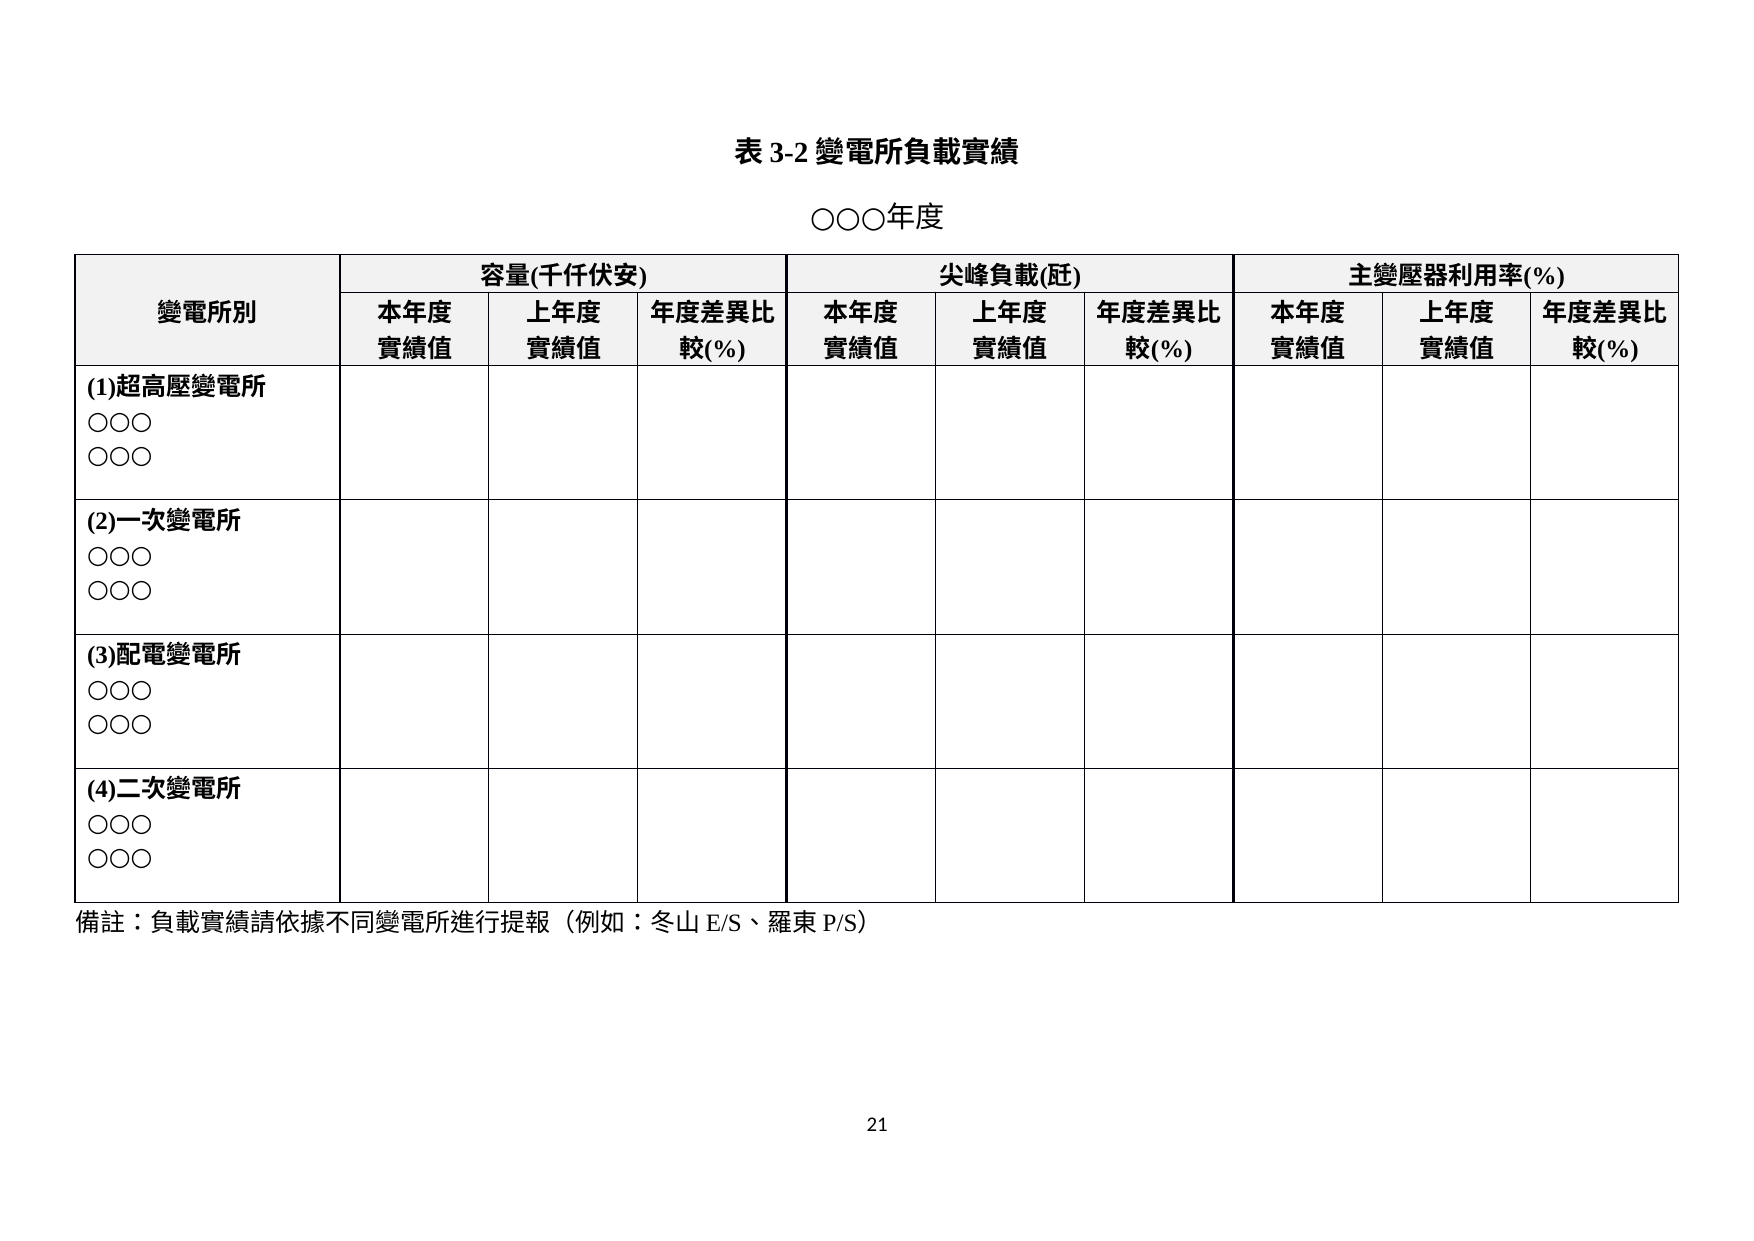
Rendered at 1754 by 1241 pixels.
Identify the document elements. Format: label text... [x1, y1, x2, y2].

table_header 容量(千仟伏安) [341, 255, 785, 292]
table_cell [341, 769, 488, 902]
table_cell (1)超高壓變電所 ○○○ ○○○ [76, 366, 339, 499]
table_cell 上年度 實績值 [1383, 293, 1530, 365]
table_cell [1531, 635, 1678, 768]
table_cell [638, 769, 785, 902]
table_cell [936, 635, 1084, 768]
table_cell [489, 635, 637, 768]
table_cell [1235, 366, 1382, 499]
table_cell 年度差異比較(%) [1531, 293, 1678, 365]
table_cell (2)一次變電所 ○○○ ○○○ [76, 500, 339, 633]
table_cell [1085, 366, 1232, 499]
table_cell [1531, 366, 1678, 499]
table_cell [489, 500, 637, 633]
table_cell [1383, 769, 1530, 902]
table_cell [638, 635, 785, 768]
table_cell [489, 769, 637, 902]
table_cell 年度差異比較(%) [638, 293, 785, 365]
table_cell [788, 366, 935, 499]
table_cell (3)配電變電所 ○○○ ○○○ [76, 635, 339, 768]
table_cell [341, 500, 488, 633]
table_cell [489, 366, 637, 499]
table_cell [341, 635, 488, 768]
table_cell 上年度 實績值 [936, 293, 1084, 365]
text ○○○年度 [75, 190, 1679, 236]
table_cell [1531, 769, 1678, 902]
table_cell [936, 500, 1084, 633]
table_cell [638, 500, 785, 633]
table_cell [1383, 366, 1530, 499]
table_header 變電所別 [76, 255, 339, 365]
table_cell 本年度 實績值 [341, 293, 488, 365]
table_cell [1085, 635, 1232, 768]
table_header 主變壓器利用率(%) [1235, 255, 1678, 292]
table_cell [1085, 500, 1232, 633]
table_cell [1235, 769, 1382, 902]
table_cell [788, 500, 935, 633]
table_cell [788, 769, 935, 902]
table_cell [936, 769, 1084, 902]
table_cell [1235, 500, 1382, 633]
text 表3-2 變電所負載實績 [75, 125, 1679, 171]
table_cell [1235, 635, 1382, 768]
table_cell 上年度 實績值 [489, 293, 637, 365]
table_cell [1531, 500, 1678, 633]
table_cell [1383, 500, 1530, 633]
table_cell [341, 366, 488, 499]
table_cell [936, 366, 1084, 499]
table_cell 年度差異比較(%) [1085, 293, 1232, 365]
table_cell 本年度 實績值 [1235, 293, 1382, 365]
table_cell [1383, 635, 1530, 768]
table_cell [788, 635, 935, 768]
table_cell [638, 366, 785, 499]
table_cell [1085, 769, 1232, 902]
table_header 尖峰負載(瓩) [788, 255, 1232, 292]
table_cell 本年度 實績值 [788, 293, 935, 365]
text 備註：負載實績請依據不同變電所進行提報（例如：冬山 E/S、羅東 P/S） [75, 903, 1679, 939]
table_cell (4)二次變電所 ○○○ ○○○ [76, 769, 339, 902]
